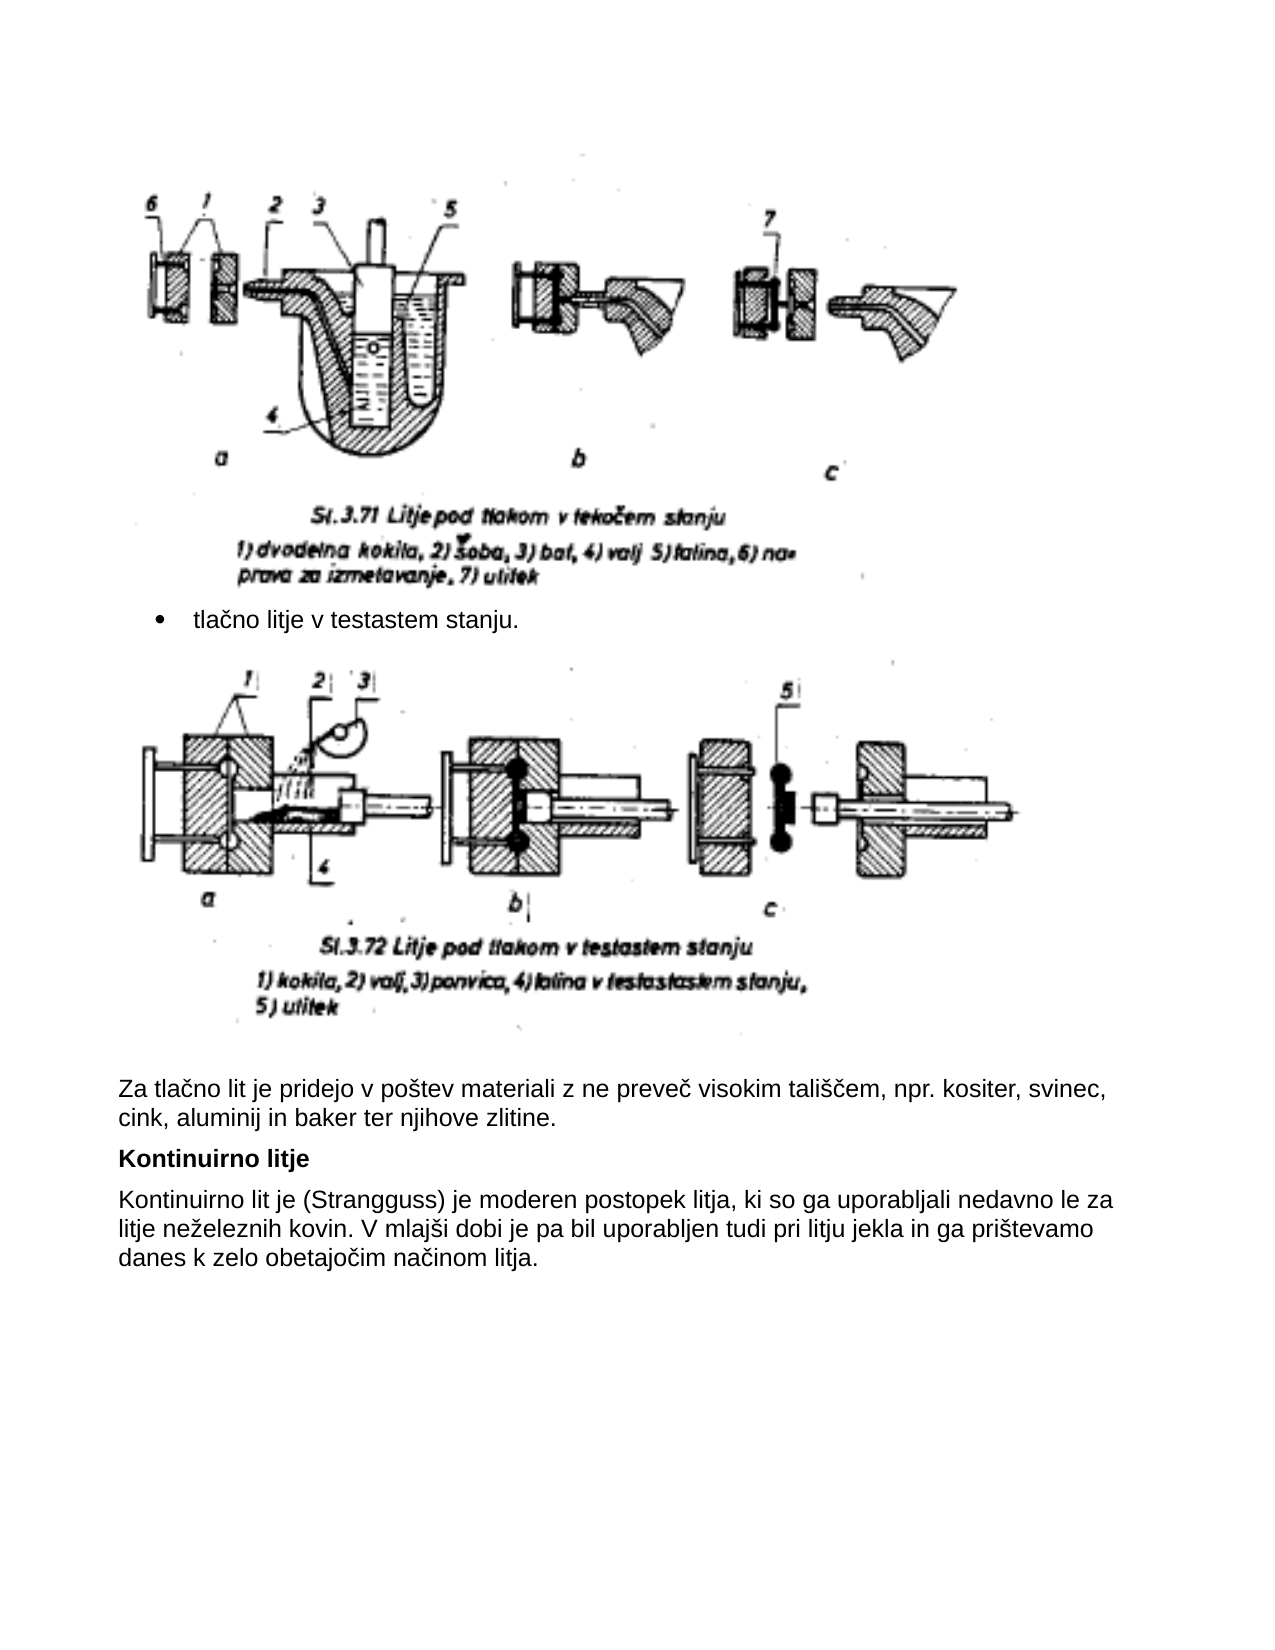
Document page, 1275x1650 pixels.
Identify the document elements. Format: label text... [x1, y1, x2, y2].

text Za tlačno lit je pridejo v poštev materiali z ne preveč visokim tališčem, npr. kositer, svinec, cink, aluminij in baker ter njihove zlitine. [118, 1074, 1157, 1131]
text Kontinuirno lit je (Strangguss) je moderen postopek litja, ki so ga uporabljali nedavno le za litje neželeznih kovin. V mlajši dobi je pa bil uporabljen tudi pri litju jekla in ga prištevamo danes k zelo obetajočim načinom litja. [118, 1185, 1157, 1271]
list tlačno litje v testastem stanju. [156, 605, 1157, 634]
text Kontinuirno litje [118, 1144, 1157, 1173]
